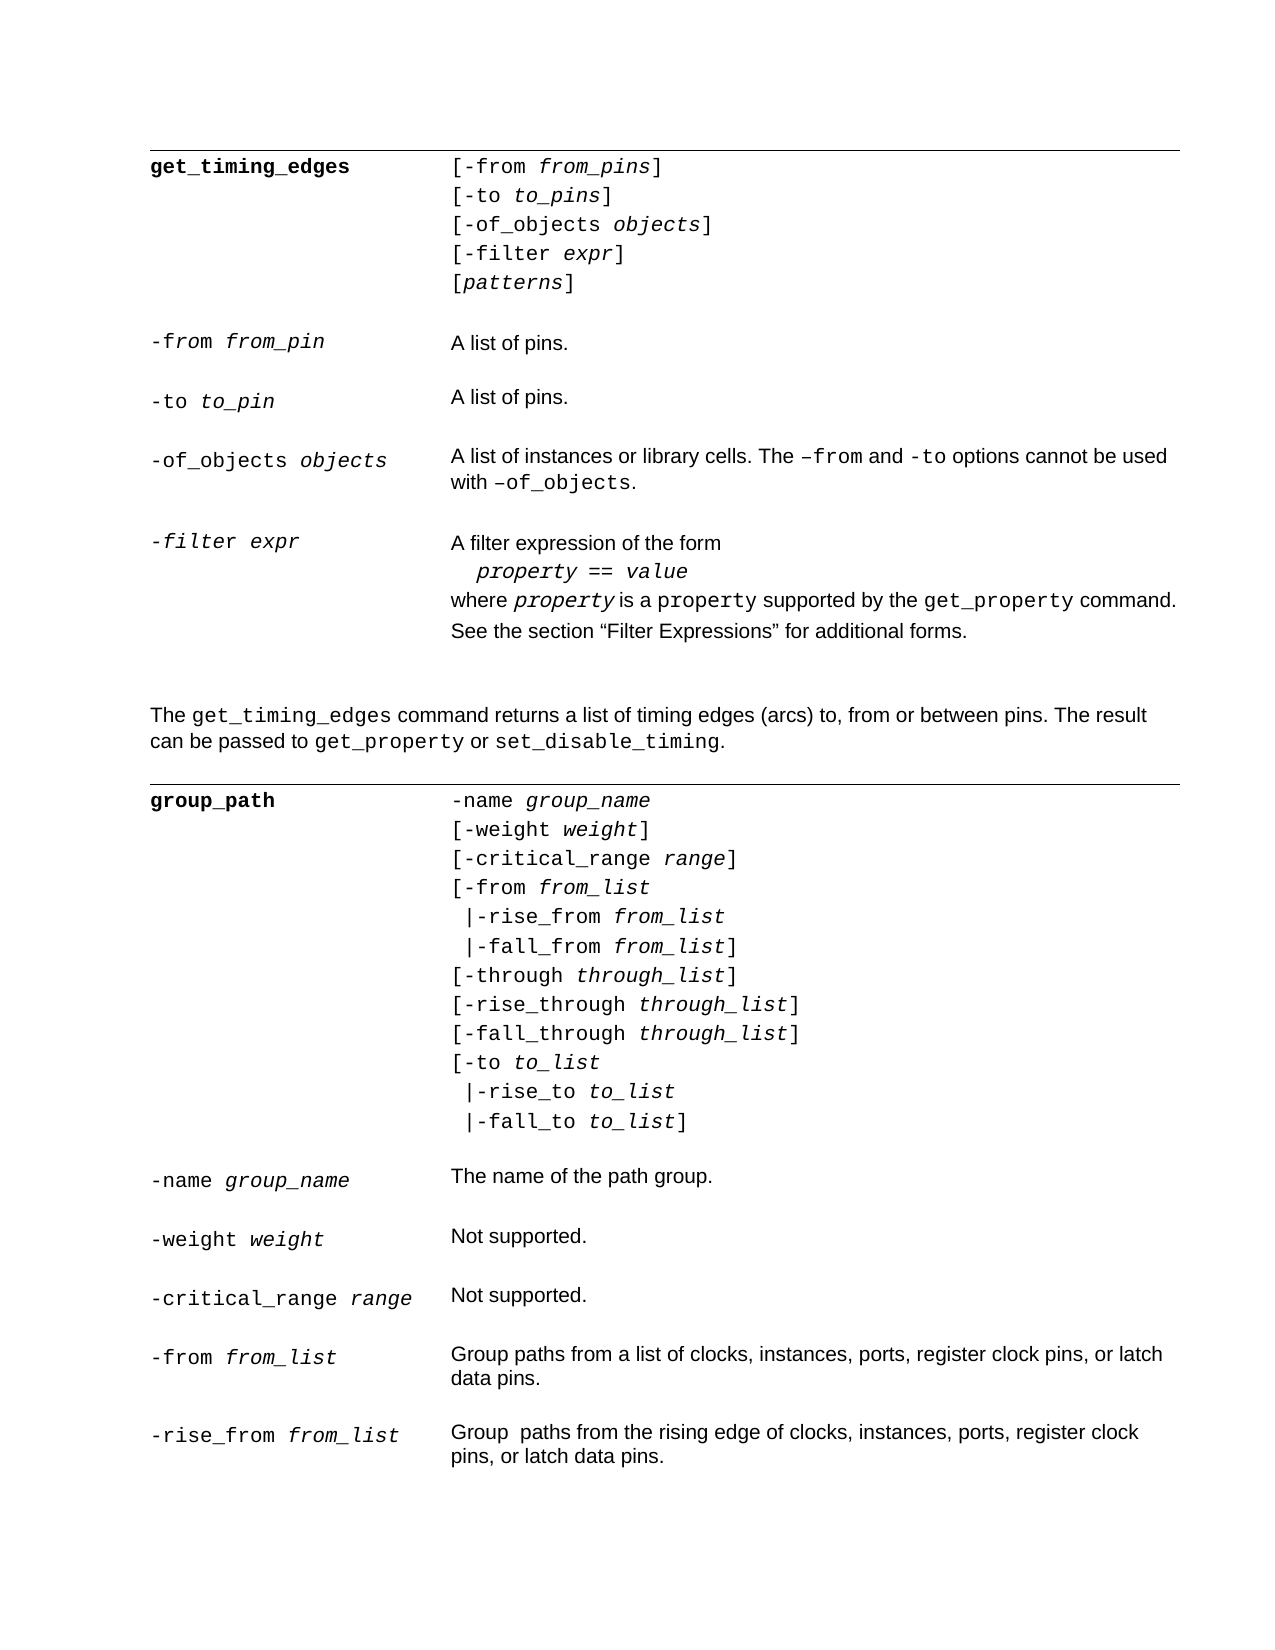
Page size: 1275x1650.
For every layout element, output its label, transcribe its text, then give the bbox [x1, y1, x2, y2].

table_cell -weight weight [150, 1224, 451, 1283]
table_cell A list of instances or library cells. The –from and -to options cannot be used with –of_objects. [451, 444, 1180, 526]
table_cell -from from_list [150, 1342, 451, 1420]
table_cell -from from_pin [150, 326, 451, 385]
table_cell A list of pins. [451, 326, 1180, 385]
table_cell A list of pins. [451, 385, 1180, 444]
text The get_timing_edges command returns a list of timing edges (arcs) to, from or between pins. The result can be passed to get_property or set_disable_timing. [150, 703, 1180, 754]
table_cell -rise_from from_list [150, 1420, 451, 1498]
table_header group_path [150, 785, 451, 1164]
table_cell -of_objects objects [150, 444, 451, 526]
table_cell -critical_range range [150, 1283, 451, 1342]
table_header get_timing_edges [150, 151, 451, 326]
table_cell Group paths from the rising edge of clocks, instances, ports, register clock pins, or latch data pins. [451, 1420, 1180, 1498]
table_header -name group_name [-weight weight] [-critical_range range] [-from from_list |-rise_from from_list |-fall_from from_list] [-through through_list] [-rise_through through_list] [-fall_through through_list] [-to to_list |-rise_to to_list |-fall_to to_list] [451, 785, 1180, 1164]
table_cell Group paths from a list of clocks, instances, ports, register clock pins, or latch data pins. [451, 1342, 1180, 1420]
table_cell A filter expression of the form property == value where property is a property supported by the get_property command. See the section “Filter Expressions” for additional forms. [451, 526, 1180, 673]
table_cell The name of the path group. [451, 1164, 1180, 1223]
table_cell Not supported. [451, 1224, 1180, 1283]
table_cell Not supported. [451, 1283, 1180, 1342]
table_cell -to to_pin [150, 385, 451, 444]
table_cell -filter expr [150, 526, 451, 673]
table_cell -name group_name [150, 1164, 451, 1223]
table_header [-from from_pins] [-to to_pins] [-of_objects objects] [-filter expr] [patterns] [451, 151, 1180, 326]
